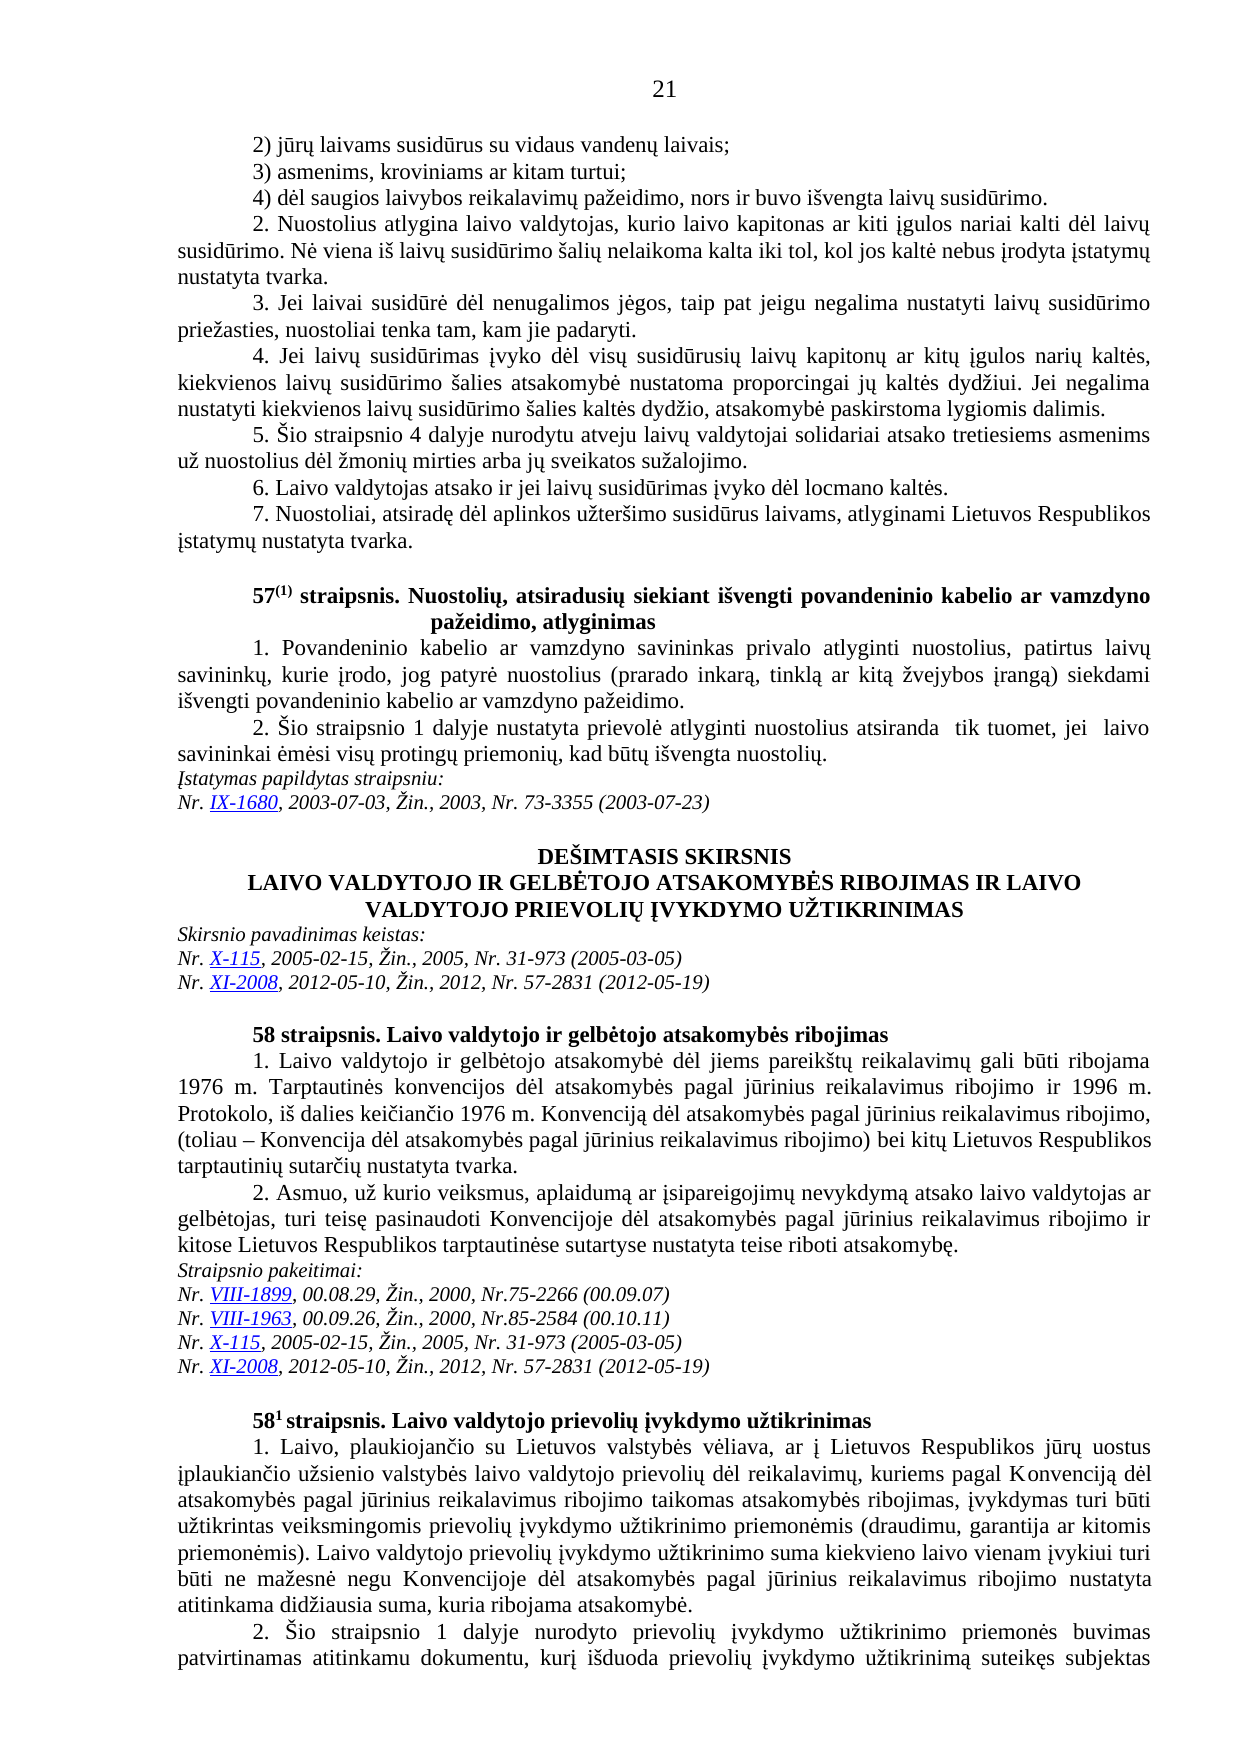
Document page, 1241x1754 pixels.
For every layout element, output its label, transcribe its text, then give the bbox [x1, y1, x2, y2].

text 1. Povandeninio kabelio ar vamzdyno savininkas privalo atlyginti nuostolius, patirtus laivų savininkų, kurie įrodo, jog patyrė nuostolius (prarado inkarą, tinklą ar kitą žvejybos įrangą) siekdami išvengti povandeninio kabelio ar vamzdyno pažeidimo. [177, 634, 1152, 713]
text Nr. IX-1680, 2003-07-03, Žin., 2003, Nr. 73-3355 (2003-07-23) [177, 790, 1152, 814]
text Nr. XI-2008, 2012-05-10, Žin., 2012, Nr. 57-2831 (2012-05-19) [177, 1354, 1152, 1378]
text Nr. VIII-1899, 00.08.29, Žin., 2000, Nr.75-2266 (00.09.07) [177, 1282, 1152, 1306]
text 581 straipsnis. Laivo valdytojo prievolių įvykdymo užtikrinimas [177, 1407, 1152, 1433]
text 2. Šio straipsnio 1 dalyje nurodyto prievolių įvykdymo užtikrinimo priemonės buvimas patvirtinamas atitinkamu dokumentu, kurį išduoda prievolių įvykdymo užtikrinimą suteikęs subjektas [177, 1618, 1152, 1671]
text Nr. X-115, 2005-02-15, Žin., 2005, Nr. 31-973 (2005-03-05) [177, 1330, 1152, 1354]
text Nr. XI-2008, 2012-05-10, Žin., 2012, Nr. 57-2831 (2012-05-19) [177, 970, 1152, 994]
text 3. Jei laivai susidūrė dėl nenugalimos jėgos, taip pat jeigu negalima nustatyti laivų susidūrimo priežasties, nuostoliai tenka tam, kam jie padaryti. [177, 289, 1152, 342]
text Nr. VIII-1963, 00.09.26, Žin., 2000, Nr.85-2584 (00.10.11) [177, 1306, 1152, 1330]
text 58 straipsnis. Laivo valdytojo ir gelbėtojo atsakomybės ribojimas [177, 1021, 1152, 1047]
text 2. Asmuo, už kurio veiksmus, aplaidumą ar įsipareigojimų nevykdymą atsako laivo valdytojas ar gelbėtojas, turi teisę pasinaudoti Konvencijoje dėl atsakomybės pagal jūrinius reikalavimus ribojimo ir kitose Lietuvos Respublikos tarptautinėse sutartyse nustatyta teise riboti atsakomybę. [177, 1179, 1152, 1258]
text LAIVO VALDYTOJO IR GELBĖTOJO ATSAKOMYBĖS RIBOJIMAS IR LAIVO VALDYTOJO PRIEVOLIŲ ĮVYKDYMO UŽTIKRINIMAS [177, 869, 1152, 922]
text 1. Laivo valdytojo ir gelbėtojo atsakomybė dėl jiems pareikštų reikalavimų gali būti ribojama 1976 m. Tarptautinės konvencijos dėl atsakomybės pagal jūrinius reikalavimus ribojimo ir 1996 m. Protokolo, iš dalies keičiančio 1976 m. Konvenciją dėl atsakomybės pagal jūrinius reikalavimus ribojimo, (toliau – Konvencija dėl atsakomybės pagal jūrinius reikalavimus ribojimo) bei kitų Lietuvos Respublikos tarptautinių sutarčių nustatyta tvarka. [177, 1047, 1152, 1179]
text Skirsnio pavadinimas keistas: [177, 922, 1152, 946]
text 3) asmenims, kroviniams ar kitam turtui; [177, 158, 1152, 184]
text DEŠIMTASIS SKIRSNIS [177, 843, 1152, 869]
text Straipsnio pakeitimai: [177, 1258, 1152, 1282]
text 2. Šio straipsnio 1 dalyje nustatyta prievolė atlyginti nuostolius atsiranda tik tuomet, jei laivo savininkai ėmėsi visų protingų priemonių, kad būtų išvengta nuostolių. [177, 713, 1152, 766]
text 2) jūrų laivams susidūrus su vidaus vandenų laivais; [177, 131, 1152, 158]
text 6. Laivo valdytojas atsako ir jei laivų susidūrimas įvyko dėl locmano kaltės. [177, 474, 1152, 500]
text 4. Jei laivų susidūrimas įvyko dėl visų susidūrusių laivų kapitonų ar kitų įgulos narių kaltės, kiekvienos laivų susidūrimo šalies atsakomybė nustatoma proporcingai jų kaltės dydžiui. Jei negalima nustatyti kiekvienos laivų susidūrimo šalies kaltės dydžio, atsakomybė paskirstoma lygiomis dalimis. [177, 342, 1152, 421]
text 5. Šio straipsnio 4 dalyje nurodytu atveju laivų valdytojai solidariai atsako tretiesiems asmenims už nuostolius dėl žmonių mirties arba jų sveikatos sužalojimo. [177, 421, 1152, 474]
text 57(1) straipsnis. Nuostolių, atsiradusių siekiant išvengti povandeninio kabelio ar vamzdyno pažeidimo, atlyginimas [252, 582, 1152, 634]
text 1. Laivo, plaukiojančio su Lietuvos valstybės vėliava, ar į Lietuvos Respublikos jūrų uostus įplaukiančio užsienio valstybės laivo valdytojo prievolių dėl reikalavimų, kuriems pagal Konvenciją dėl atsakomybės pagal jūrinius reikalavimus ribojimo taikomas atsakomybės ribojimas, įvykdymas turi būti užtikrintas veiksmingomis prievolių įvykdymo užtikrinimo priemonėmis (draudimu, garantija ar kitomis priemonėmis). Laivo valdytojo prievolių įvykdymo užtikrinimo suma kiekvieno laivo vienam įvykiui turi būti ne mažesnė negu Konvencijoje dėl atsakomybės pagal jūrinius reikalavimus ribojimo nustatyta atitinkama didžiausia suma, kuria ribojama atsakomybė. [177, 1433, 1152, 1618]
text 4) dėl saugios laivybos reikalavimų pažeidimo, nors ir buvo išvengta laivų susidūrimo. [177, 184, 1152, 210]
text Įstatymas papildytas straipsniu: [177, 766, 1152, 790]
text 7. Nuostoliai, atsiradę dėl aplinkos užteršimo susidūrus laivams, atlyginami Lietuvos Respublikos įstatymų nustatyta tvarka. [177, 500, 1152, 553]
text 2. Nuostolius atlygina laivo valdytojas, kurio laivo kapitonas ar kiti įgulos nariai kalti dėl laivų susidūrimo. Nė viena iš laivų susidūrimo šalių nelaikoma kalta iki tol, kol jos kaltė nebus įrodyta įstatymų nustatyta tvarka. [177, 210, 1152, 289]
text Nr. X-115, 2005-02-15, Žin., 2005, Nr. 31-973 (2005-03-05) [177, 946, 1152, 970]
